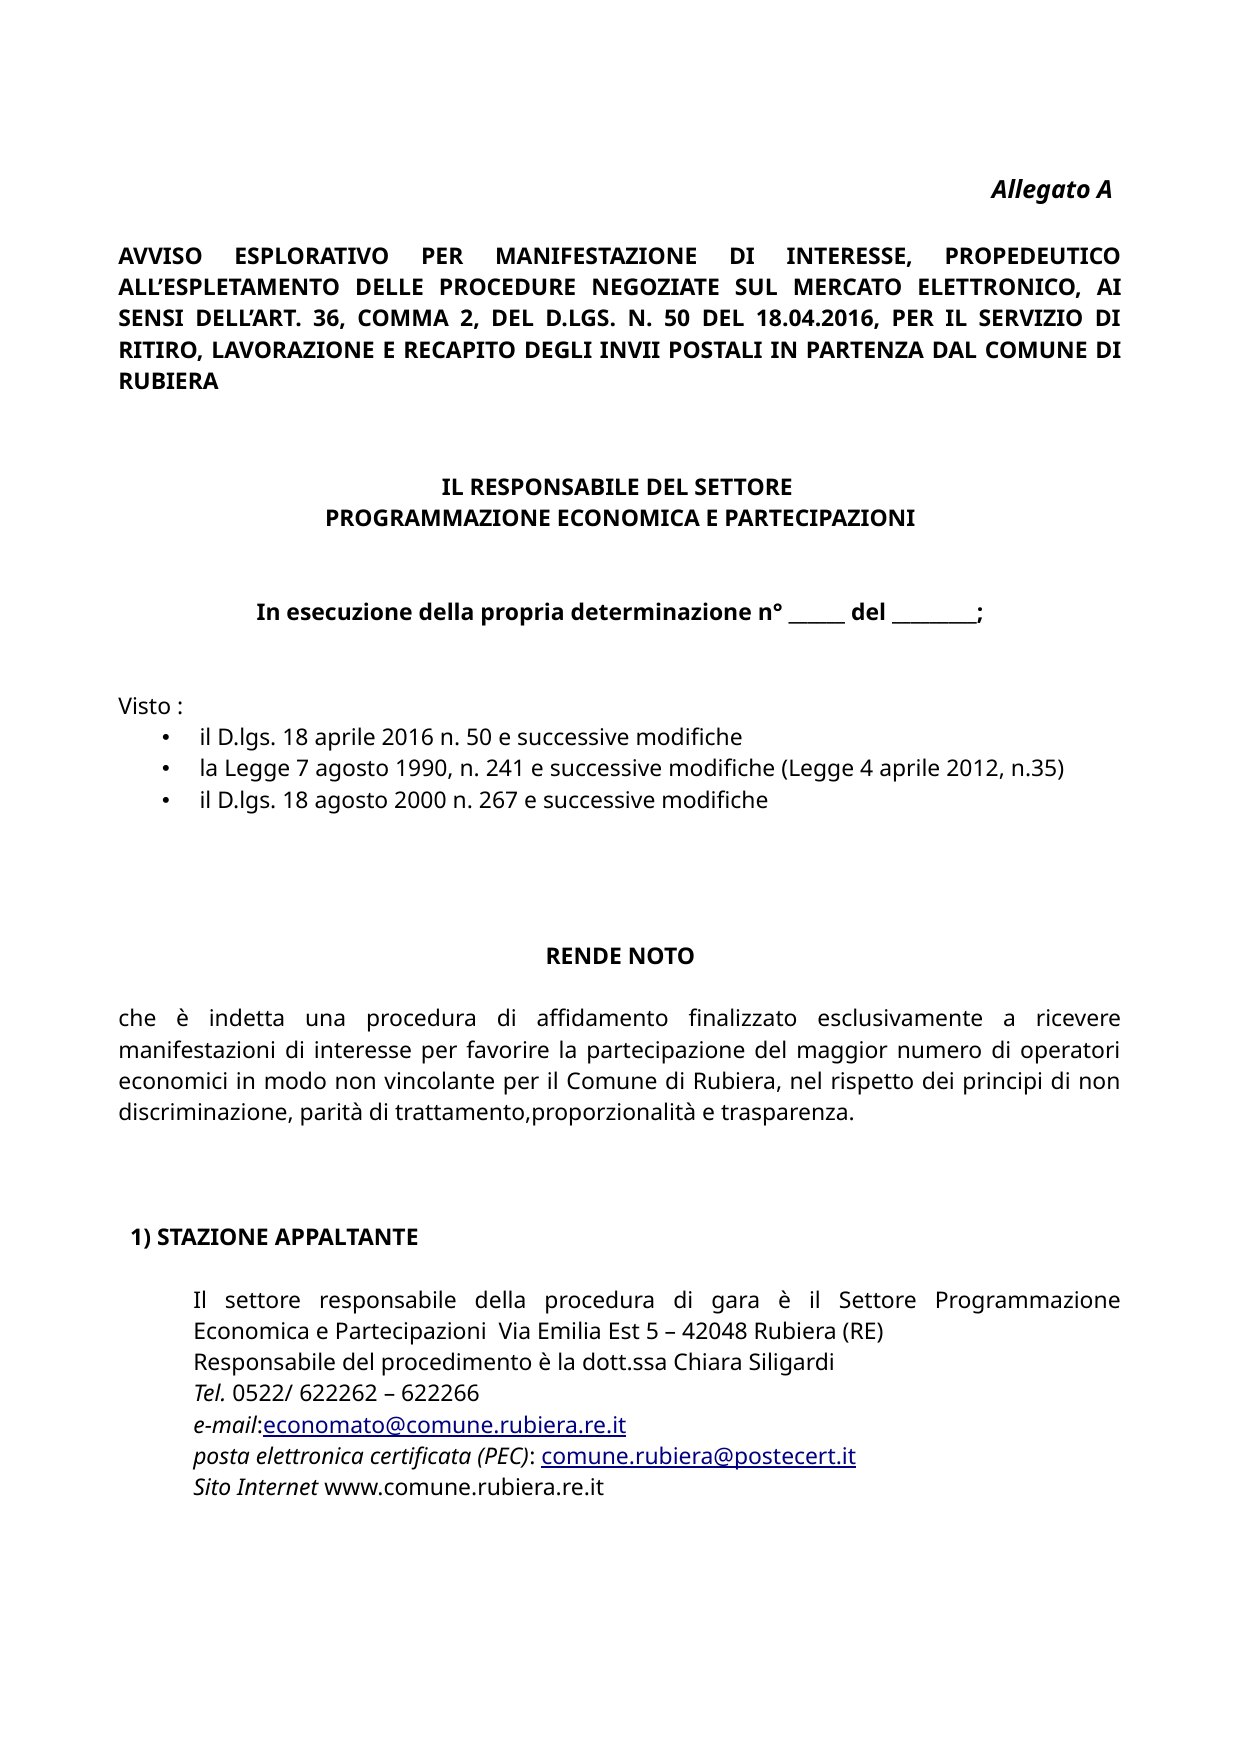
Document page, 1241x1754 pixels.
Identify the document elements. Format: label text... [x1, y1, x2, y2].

text Visto : [118, 690, 1122, 721]
text che è indetta una procedura di affidamento finalizzato esclusivamente a ricevere manifestazioni di interesse per favorire la partecipazione del maggior numero di operatori economici in modo non vincolante per il Comune di Rubiera, nel rispetto dei principi di non discriminazione, parità di trattamento,proporzionalità e trasparenza. [118, 1002, 1122, 1127]
text RENDE NOTO [118, 940, 1122, 971]
list 1) STAZIONE APPALTANTE [130, 1221, 1122, 1252]
list Tel. 0522/ 622262 – 622266 [156, 1377, 1122, 1408]
text In esecuzione della propria determinazione n° ______ del _________; [118, 596, 1122, 627]
list la Legge 7 agosto 1990, n. 241 e successive modifiche (Legge 4 aprile 2012, n.35) [162, 752, 1122, 783]
list Sito Internet www.comune.rubiera.re.it [156, 1471, 1122, 1502]
list Responsabile del procedimento è la dott.ssa Chiara Siligardi [156, 1346, 1122, 1377]
list e-mail:economato@comune.rubiera.re.it [156, 1408, 1122, 1440]
text PROGRAMMAZIONE ECONOMICA E PARTECIPAZIONI [118, 502, 1122, 533]
list posta elettronica certificata (PEC): comune.rubiera@postecert.it [156, 1440, 1122, 1471]
list il D.lgs. 18 aprile 2016 n. 50 e successive modifiche [162, 721, 1122, 752]
text Allegato A [118, 172, 1122, 206]
list Il settore responsabile della procedura di gara è il Settore Programmazione Economica e Partecipazioni Via Emilia Est 5 – 42048 Rubiera (RE) [156, 1283, 1122, 1346]
text IL RESPONSABILE DEL SETTORE [118, 471, 1122, 502]
list il D.lgs. 18 agosto 2000 n. 267 e successive modifiche [162, 783, 1122, 815]
subtitle AVVISO ESPLORATIVO PER MANIFESTAZIONE DI INTERESSE, PROPEDEUTICO ALL’ESPLETAMENTO DELLE PROCEDURE NEGOZIATE SUL MERCATO ELETTRONICO, AI SENSI DELL’ART. 36, COMMA 2, DEL D.LGS. N. 50 DEL 18.04.2016, PER IL SERVIZIO DI RITIRO, LAVORAZIONE E RECAPITO DEGLI INVII POSTALI IN PARTENZA DAL COMUNE DI RUBIERA [118, 240, 1122, 396]
